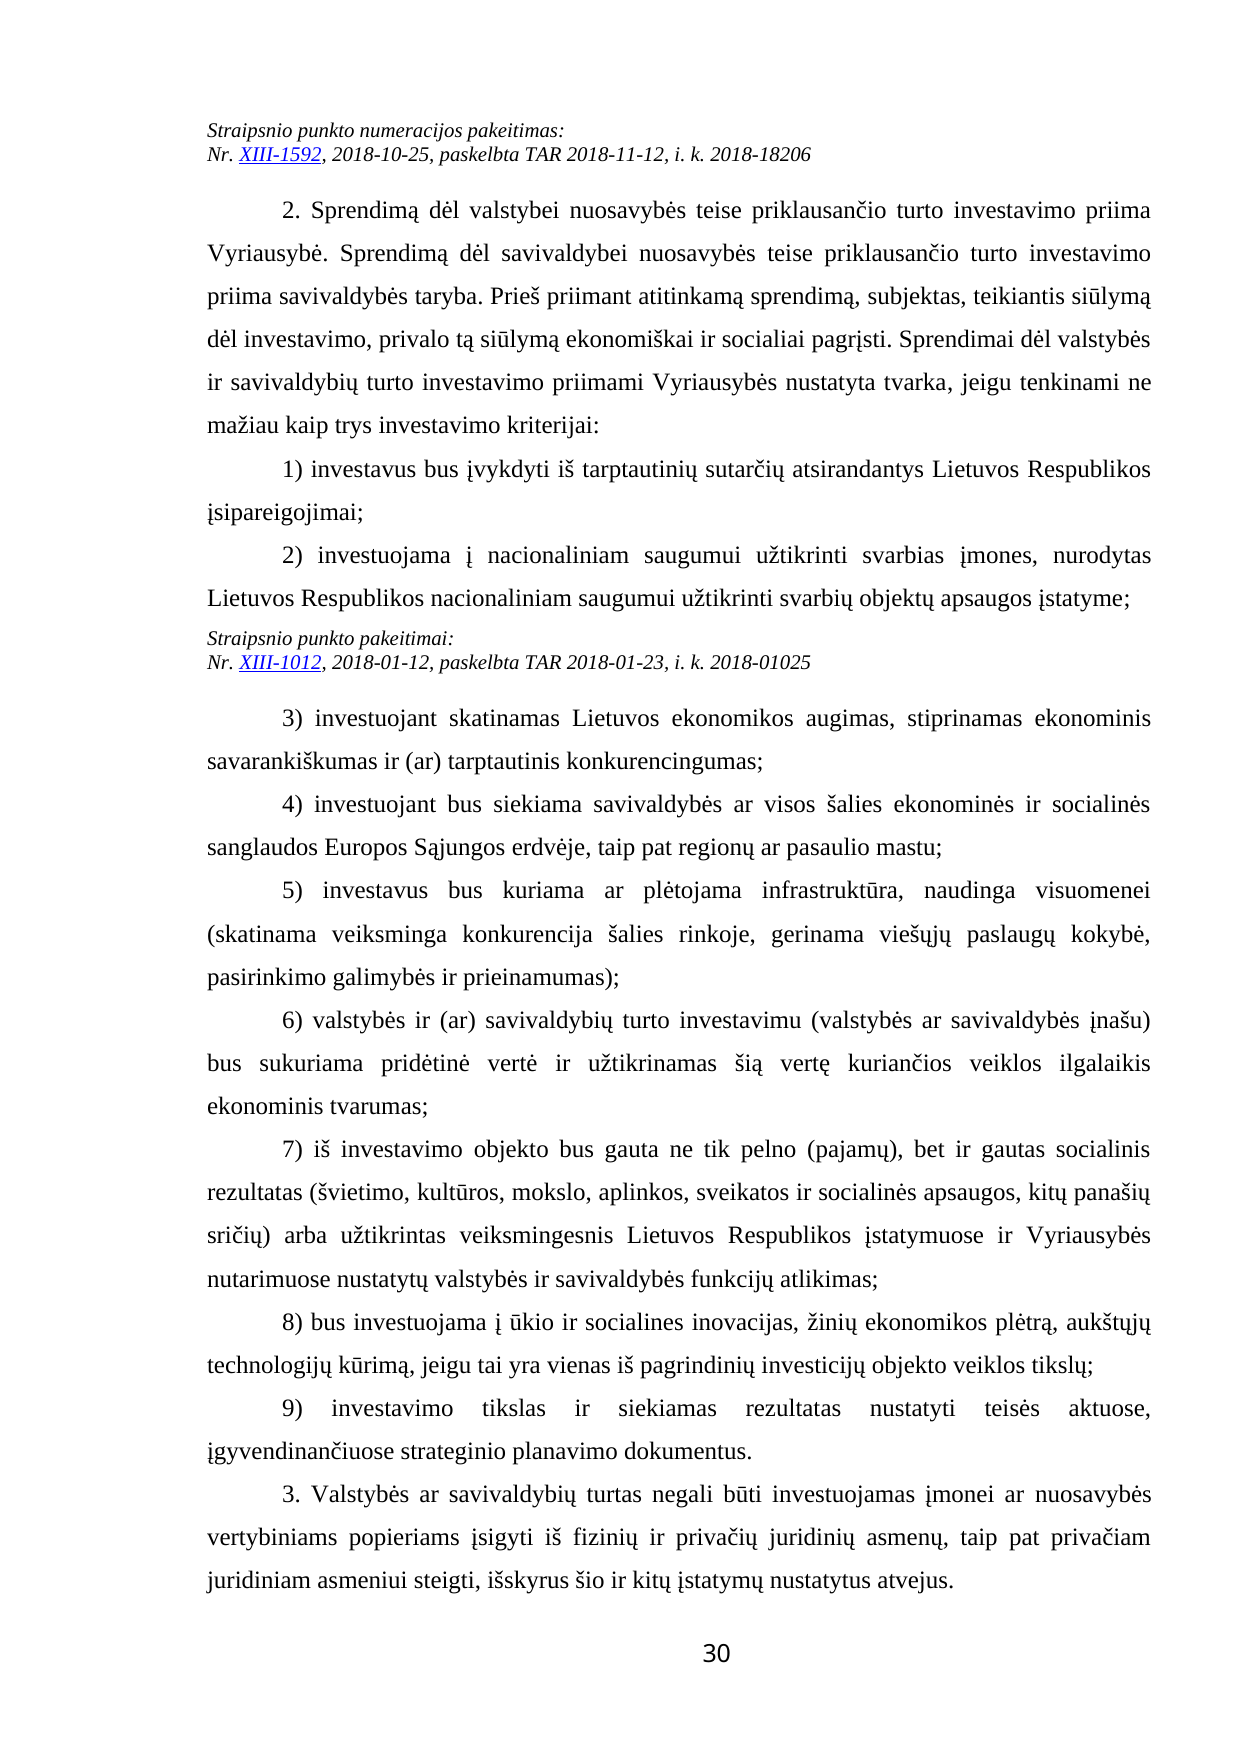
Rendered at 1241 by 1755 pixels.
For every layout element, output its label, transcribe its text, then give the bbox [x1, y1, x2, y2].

text 4) investuojant bus siekiama savivaldybės ar visos šalies ekonominės ir socialinės sanglaudos Europos Sąjungos erdvėje, taip pat regionų ar pasaulio mastu; [207, 789, 1152, 861]
text Nr. XIII-1012, 2018-01-12, paskelbta TAR 2018-01-23, i. k. 2018-01025 [207, 650, 1152, 674]
text 5) investavus bus kuriama ar plėtojama infrastruktūra, naudinga visuomenei (skatinama veiksminga konkurencija šalies rinkoje, gerinama viešųjų paslaugų kokybė, pasirinkimo galimybės ir prieinamumas); [207, 876, 1152, 991]
text Straipsnio punkto numeracijos pakeitimas: [207, 118, 1152, 142]
text 7) iš investavimo objekto bus gauta ne tik pelno (pajamų), bet ir gautas socialinis rezultatas (švietimo, kultūros, mokslo, aplinkos, sveikatos ir socialinės apsaugos, kitų panašių sričių) arba užtikrintas veiksmingesnis Lietuvos Respublikos įstatymuose ir Vyriausybės nutarimuose nustatytų valstybės ir savivaldybės funkcijų atlikimas; [207, 1134, 1152, 1292]
text 9) investavimo tikslas ir siekiamas rezultatas nustatyti teisės aktuose, įgyvendinančiuose strateginio planavimo dokumentus. [207, 1393, 1152, 1465]
text 8) bus investuojama į ūkio ir socialines inovacijas, žinių ekonomikos plėtrą, aukštųjų technologijų kūrimą, jeigu tai yra vienas iš pagrindinių investicijų objekto veiklos tikslų; [207, 1307, 1152, 1379]
text 1) investavus bus įvykdyti iš tarptautinių sutarčių atsirandantys Lietuvos Respublikos įsipareigojimai; [207, 454, 1152, 526]
text Straipsnio punkto pakeitimai: [207, 626, 1152, 650]
text 3) investuojant skatinamas Lietuvos ekonomikos augimas, stiprinamas ekonominis savarankiškumas ir (ar) tarptautinis konkurencingumas; [207, 703, 1152, 775]
text Nr. XIII-1592, 2018-10-25, paskelbta TAR 2018-11-12, i. k. 2018-18206 [207, 142, 1152, 166]
text 3. Valstybės ar savivaldybių turtas negali būti investuojamas įmonei ar nuosavybės vertybiniams popieriams įsigyti iš fizinių ir privačių juridinių asmenų, taip pat privačiam juridiniam asmeniui steigti, išskyrus šio ir kitų įstatymų nustatytus atvejus. [207, 1479, 1152, 1594]
text 6) valstybės ir (ar) savivaldybių turto investavimu (valstybės ar savivaldybės įnašu) bus sukuriama pridėtinė vertė ir užtikrinamas šią vertę kuriančios veiklos ilgalaikis ekonominis tvarumas; [207, 1005, 1152, 1120]
text 2. Sprendimą dėl valstybei nuosavybės teise priklausančio turto investavimo priima Vyriausybė. Sprendimą dėl savivaldybei nuosavybės teise priklausančio turto investavimo priima savivaldybės taryba. Prieš priimant atitinkamą sprendimą, subjektas, teikiantis siūlymą dėl investavimo, privalo tą siūlymą ekonomiškai ir socialiai pagrįsti. Sprendimai dėl valstybės ir savivaldybių turto investavimo priimami Vyriausybės nustatyta tvarka, jeigu tenkinami ne mažiau kaip trys investavimo kriterijai: [207, 195, 1152, 439]
text 2) investuojama į nacionaliniam saugumui užtikrinti svarbias įmones, nurodytas Lietuvos Respublikos nacionaliniam saugumui užtikrinti svarbių objektų apsaugos įstatyme; [207, 540, 1152, 612]
